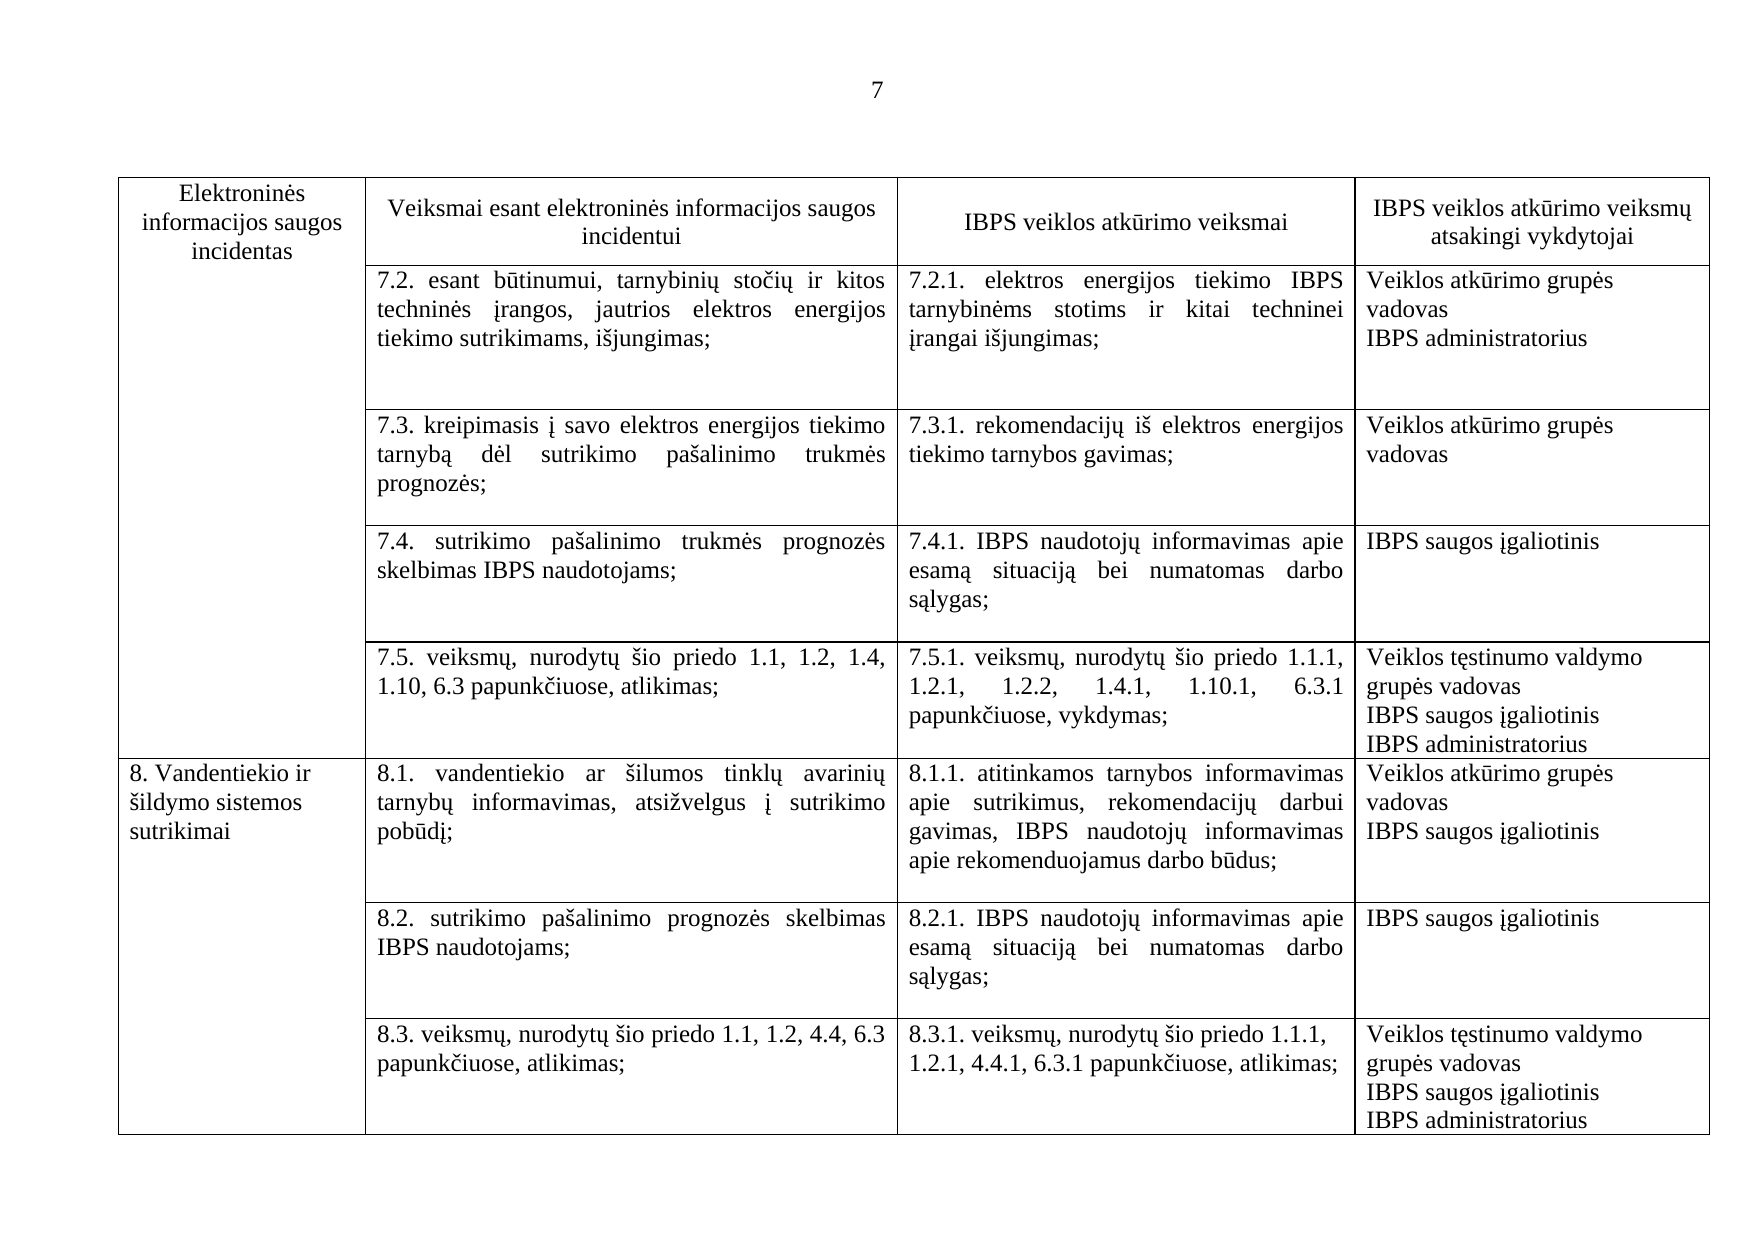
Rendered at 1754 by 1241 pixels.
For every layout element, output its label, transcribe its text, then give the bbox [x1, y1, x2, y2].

table_cell [119, 526, 365, 641]
table_cell 7.2.1. elektros energijos tiekimo IBPS tarnybinėms stotims ir kitai techninei įrangai išjungimas; [898, 266, 1354, 409]
table_header Veiksmai esant elektroninės informacijos saugos incidentui [366, 178, 897, 264]
table_cell 8.1. vandentiekio ar šilumos tinklų avarinių tarnybų informavimas, atsižvelgus į sutrikimo pobūdį; [366, 759, 897, 902]
table_cell [119, 1018, 365, 1134]
table_cell 7.5.1. veiksmų, nurodytų šio priedo 1.1.1, 1.2.1, 1.2.2, 1.4.1, 1.10.1, 6.3.1 papunkčiuose, vykdymas; [898, 643, 1354, 757]
table_cell IBPS saugos įgaliotinis [1356, 526, 1709, 641]
table_cell 8.2. sutrikimo pašalinimo prognozės skelbimas IBPS naudotojams; [366, 903, 897, 1018]
table_cell Veiklos atkūrimo grupės vadovas [1356, 410, 1709, 525]
table_cell [119, 266, 365, 409]
table_cell [119, 902, 365, 1018]
table_cell 7.3. kreipimasis į savo elektros energijos tiekimo tarnybą dėl sutrikimo pašalinimo trukmės prognozės; [366, 410, 897, 525]
table_cell 7.4. sutrikimo pašalinimo trukmės prognozės skelbimas IBPS naudotojams; [366, 526, 897, 641]
table_cell 7.3.1. rekomendacijų iš elektros energijos tiekimo tarnybos gavimas; [898, 410, 1354, 525]
table_cell [119, 410, 365, 525]
table_cell Veiklos tęstinumo valdymo grupės vadovas IBPS saugos įgaliotinis IBPS administratorius [1356, 643, 1709, 757]
table_cell 8. Vandentiekio ir šildymo sistemos sutrikimai [119, 759, 365, 902]
table_header IBPS veiklos atkūrimo veiksmai [898, 178, 1354, 264]
table_cell 7.5. veiksmų, nurodytų šio priedo 1.1, 1.2, 1.4, 1.10, 6.3 papunkčiuose, atlikimas; [366, 643, 897, 757]
table_cell 8.3. veiksmų, nurodytų šio priedo 1.1, 1.2, 4.4, 6.3 papunkčiuose, atlikimas; [366, 1019, 897, 1134]
table_cell Veiklos atkūrimo grupės vadovas IBPS saugos įgaliotinis [1356, 759, 1709, 902]
table_cell 8.1.1. atitinkamos tarnybos informavimas apie sutrikimus, rekomendacijų darbui gavimas, IBPS naudotojų informavimas apie rekomenduojamus darbo būdus; [898, 759, 1354, 902]
table_cell [119, 643, 365, 757]
table_header IBPS veiklos atkūrimo veiksmų atsakingi vykdytojai [1356, 178, 1709, 264]
table_cell 7.2. esant būtinumui, tarnybinių stočių ir kitos techninės įrangos, jautrios elektros energijos tiekimo sutrikimams, išjungimas; [366, 266, 897, 409]
table_cell Veiklos atkūrimo grupės vadovas IBPS administratorius [1356, 266, 1709, 409]
table_header Elektroninės informacijos saugos incidentas [119, 178, 365, 264]
table_cell 7.4.1. IBPS naudotojų informavimas apie esamą situaciją bei numatomas darbo sąlygas; [898, 526, 1354, 641]
table_cell Veiklos tęstinumo valdymo grupės vadovas IBPS saugos įgaliotinis IBPS administratorius [1356, 1019, 1709, 1134]
table_cell 8.2.1. IBPS naudotojų informavimas apie esamą situaciją bei numatomas darbo sąlygas; [898, 903, 1354, 1018]
table_cell IBPS saugos įgaliotinis [1356, 903, 1709, 1018]
table_cell 8.3.1. veiksmų, nurodytų šio priedo 1.1.1, 1.2.1, 4.4.1, 6.3.1 papunkčiuose, atlikimas; [898, 1019, 1354, 1134]
